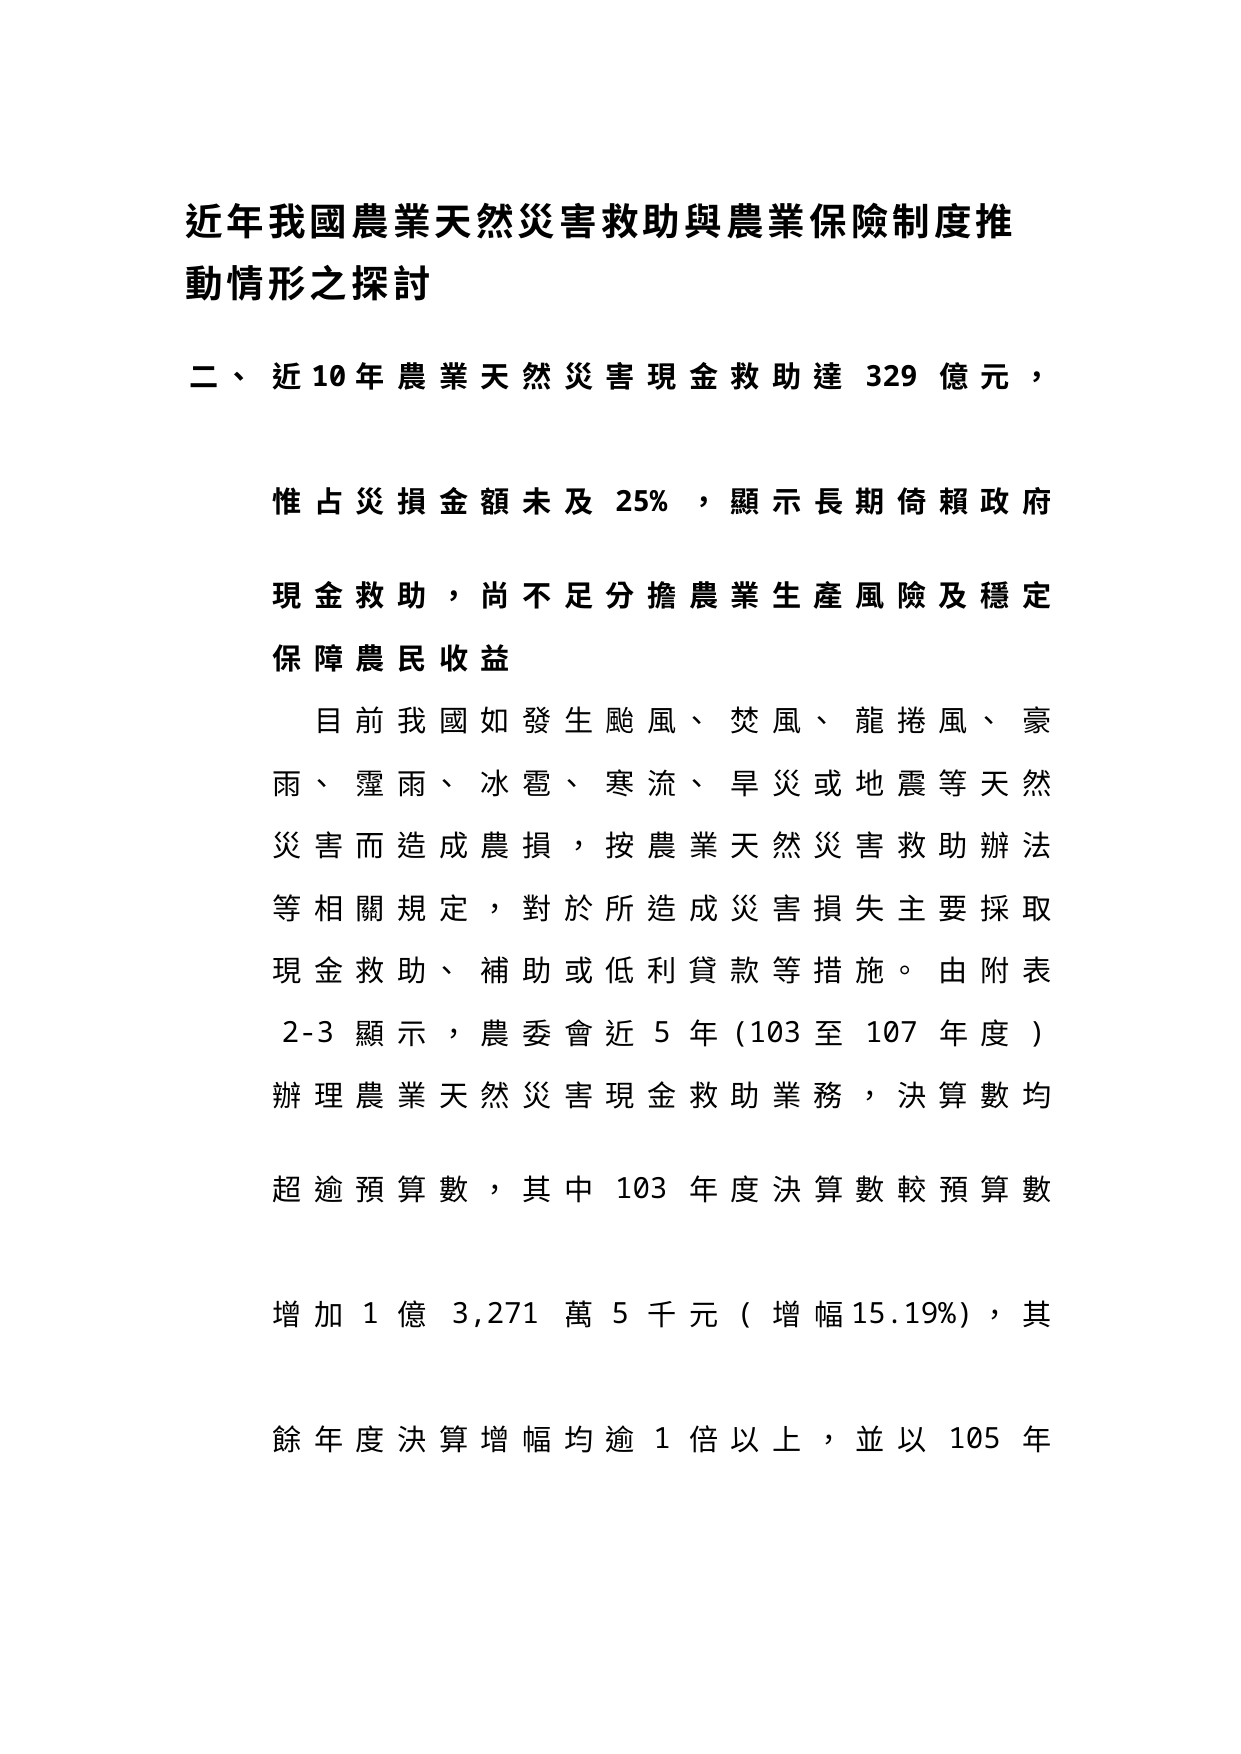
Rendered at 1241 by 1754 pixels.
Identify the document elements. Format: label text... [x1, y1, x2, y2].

text 近年我國農業天然災害救助與農業保險制度推動情形之探討 [177, 177, 1054, 302]
text 二、近10年農業天然災害現金救助達329億元，惟占災損金額未及25%，顯示長期倚賴政府現金救助，尚不足分擔農業生產風險及穩定保障農民收益 [183, 302, 1058, 677]
text 目前我國如發生颱風、焚風、龍捲風、豪雨、霪雨、冰雹、寒流、旱災或地震等天然災害而造成農損，按農業天然災害救助辦法等相關規定，對於所造成災害損失主要採取現金救助、補助或低利貸款等措施。由附表2-3顯示，農委會近5年(103至107年度)辦理農業天然災害現金救助業務，決算數均超逾預算數，其中103年度決算數較預算數增加1億3,271萬5千元(增幅15.19%)，其餘年度決算增幅均逾1倍以上，並以105年 [242, 677, 1058, 1490]
